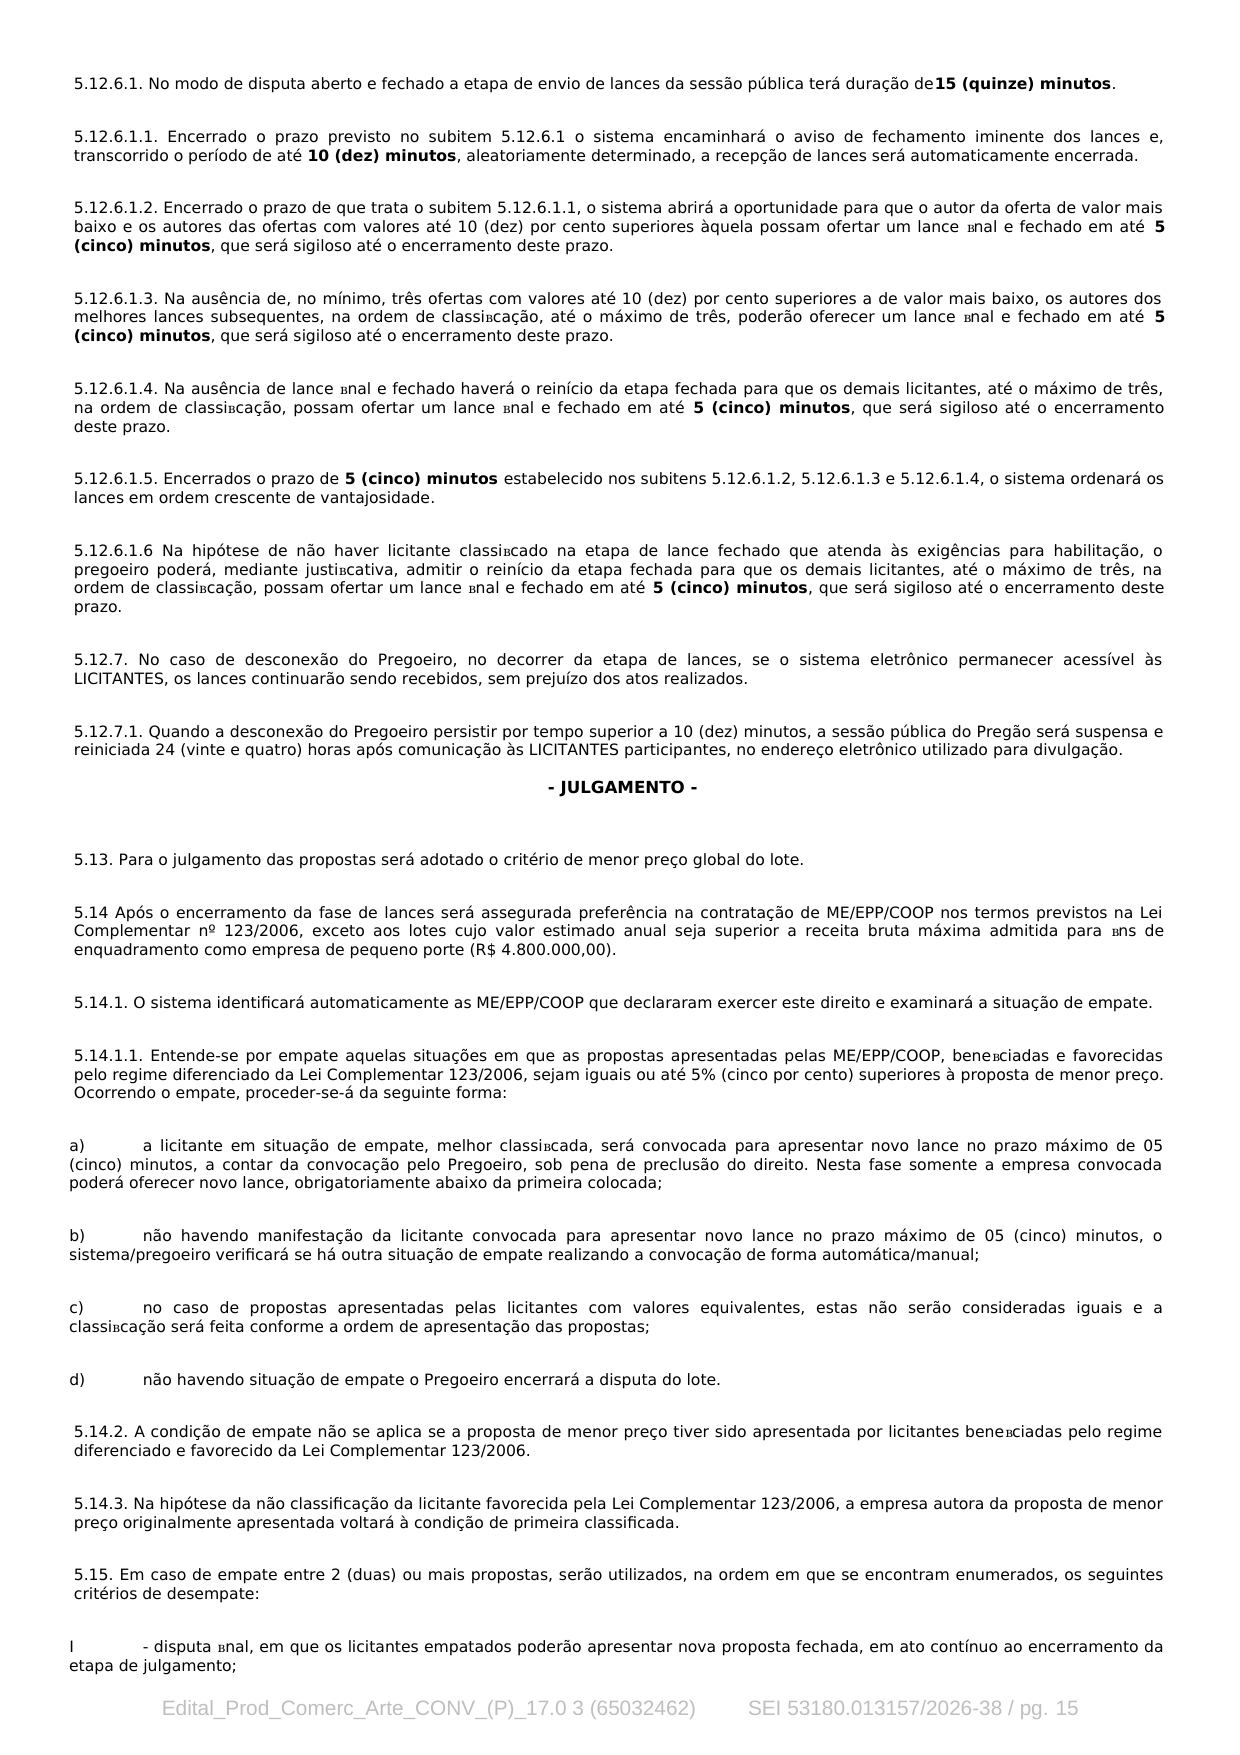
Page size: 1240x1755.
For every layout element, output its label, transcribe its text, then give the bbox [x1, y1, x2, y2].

text 5.14.3. Na hipótese da não classificação da licitante favorecida pela Lei Complementar 123/2006, a empresa autora da proposta de menor preço originalmente apresentada voltará à condição de primeira classificada. [74, 1495, 1165, 1532]
text 5.12.6.1.2. Encerrado o prazo de que trata o subitem 5.12.6.1.1, o sistema abrirá a oportunidade para que o autor da oferta de valor mais baixo e os autores das ofertas com valores até 10 (dez) por cento superiores àquela possam ofertar um lance nal e fechado em até 5 (cinco) minutos, que será sigiloso até o encerramento deste prazo. [74, 199, 1165, 255]
text 5.12.6.1.3. Na ausência de, no mínimo, três ofertas com valores até 10 (dez) por cento superiores a de valor mais baixo, os autores dos melhores lances subsequentes, na ordem de classicação, até o máximo de três, poderão oferecer um lance nal e fechado em até 5 (cinco) minutos, que será sigiloso até o encerramento deste prazo. [74, 290, 1165, 345]
list não havendo manifestação da licitante convocada para apresentar novo lance no prazo máximo de 05 (cinco) minutos, o sistema/pregoeiro verificará se há outra situação de empate realizando a convocação de forma automática/manual; [69, 1227, 1165, 1264]
text 5.14.1.1. Entende-se por empate aquelas situações em que as propostas apresentadas pelas ME/EPP/COOP, beneciadas e favorecidas pelo regime diferenciado da Lei Complementar 123/2006, sejam iguais ou até 5% (cinco por cento) superiores à proposta de menor preço. Ocorrendo o empate, proceder-se-á da seguinte forma: [74, 1047, 1165, 1102]
text 5.13. Para o julgamento das propostas será adotado o critério de menor preço global do lote. [74, 851, 1165, 869]
text 5.12.6.1. No modo de disputa aberto e fechado a etapa de envio de lances da sessão pública terá duração de15 (quinze) minutos. [74, 75, 1165, 93]
text 5.12.6.1.5. Encerrados o prazo de 5 (cinco) minutos estabelecido nos subitens 5.12.6.1.2, 5.12.6.1.3 e 5.12.6.1.4, o sistema ordenará os lances em ordem crescente de vantajosidade. [74, 470, 1165, 507]
list a licitante em situação de empate, melhor classicada, será convocada para apresentar novo lance no prazo máximo de 05 (cinco) minutos, a contar da convocação pelo Pregoeiro, sob pena de preclusão do direito. Nesta fase somente a empresa convocada poderá oferecer novo lance, obrigatoriamente abaixo da primeira colocada; [69, 1137, 1165, 1193]
list não havendo situação de empate o Pregoeiro encerrará a disputa do lote. [69, 1370, 1165, 1389]
text 5.12.6.1.4. Na ausência de lance nal e fechado haverá o reinício da etapa fechada para que os demais licitantes, até o máximo de três, na ordem de classicação, possam ofertar um lance nal e fechado em até 5 (cinco) minutos, que será sigiloso até o encerramento deste prazo. [74, 380, 1165, 436]
text 5.14.2. A condição de empate não se aplica se a proposta de menor preço tiver sido apresentada por licitantes beneciadas pelo regime diferenciado e favorecido da Lei Complementar 123/2006. [74, 1423, 1165, 1460]
text 5.15. Em caso de empate entre 2 (duas) ou mais propostas, serão utilizados, na ordem em que se encontram enumerados, os seguintes critérios de desempate: [74, 1566, 1165, 1603]
text 5.12.6.1.6 Na hipótese de não haver licitante classicado na etapa de lance fechado que atenda às exigências para habilitação, o pregoeiro poderá, mediante justicativa, admitir o reinício da etapa fechada para que os demais licitantes, até o máximo de três, na ordem de classicação, possam ofertar um lance nal e fechado em até 5 (cinco) minutos, que será sigiloso até o encerramento deste prazo. [74, 542, 1165, 616]
text 5.12.7. No caso de desconexão do Pregoeiro, no decorrer da etapa de lances, se o sistema eletrônico permanecer acessível às LICITANTES, os lances continuarão sendo recebidos, sem prejuízo dos atos realizados. [74, 651, 1165, 688]
text 5.12.7.1. Quando a desconexão do Pregoeiro persistir por tempo superior a 10 (dez) minutos, a sessão pública do Pregão será suspensa e reiniciada 24 (vinte e quatro) horas após comunicação às LICITANTES participantes, no endereço eletrônico utilizado para divulgação. [74, 722, 1165, 759]
subtitle - JULGAMENTO - [69, 778, 1176, 797]
text 5.14 Após o encerramento da fase de lances será assegurada preferência na contratação de ME/EPP/COOP nos termos previstos na Lei Complementar nº 123/2006, exceto aos lotes cujo valor estimado anual seja superior a receita bruta máxima admitida para ns de enquadramento como empresa de pequeno porte (R$ 4.800.000,00). [74, 903, 1165, 959]
text 5.14.1. O sistema identificará automaticamente as ME/EPP/COOP que declararam exercer este direito e examinará a situação de empate. [74, 994, 1165, 1012]
list no caso de propostas apresentadas pelas licitantes com valores equivalentes, estas não serão consideradas iguais e a classicação será feita conforme a ordem de apresentação das propostas; [69, 1299, 1165, 1336]
text 5.12.6.1.1. Encerrado o prazo previsto no subitem 5.12.6.1 o sistema encaminhará o aviso de fechamento iminente dos lances e, transcorrido o período de até 10 (dez) minutos, aleatoriamente determinado, a recepção de lances será automaticamente encerrada. [74, 128, 1165, 165]
list - disputa nal, em que os licitantes empatados poderão apresentar nova proposta fechada, em ato contínuo ao encerramento da etapa de julgamento; [69, 1638, 1165, 1675]
